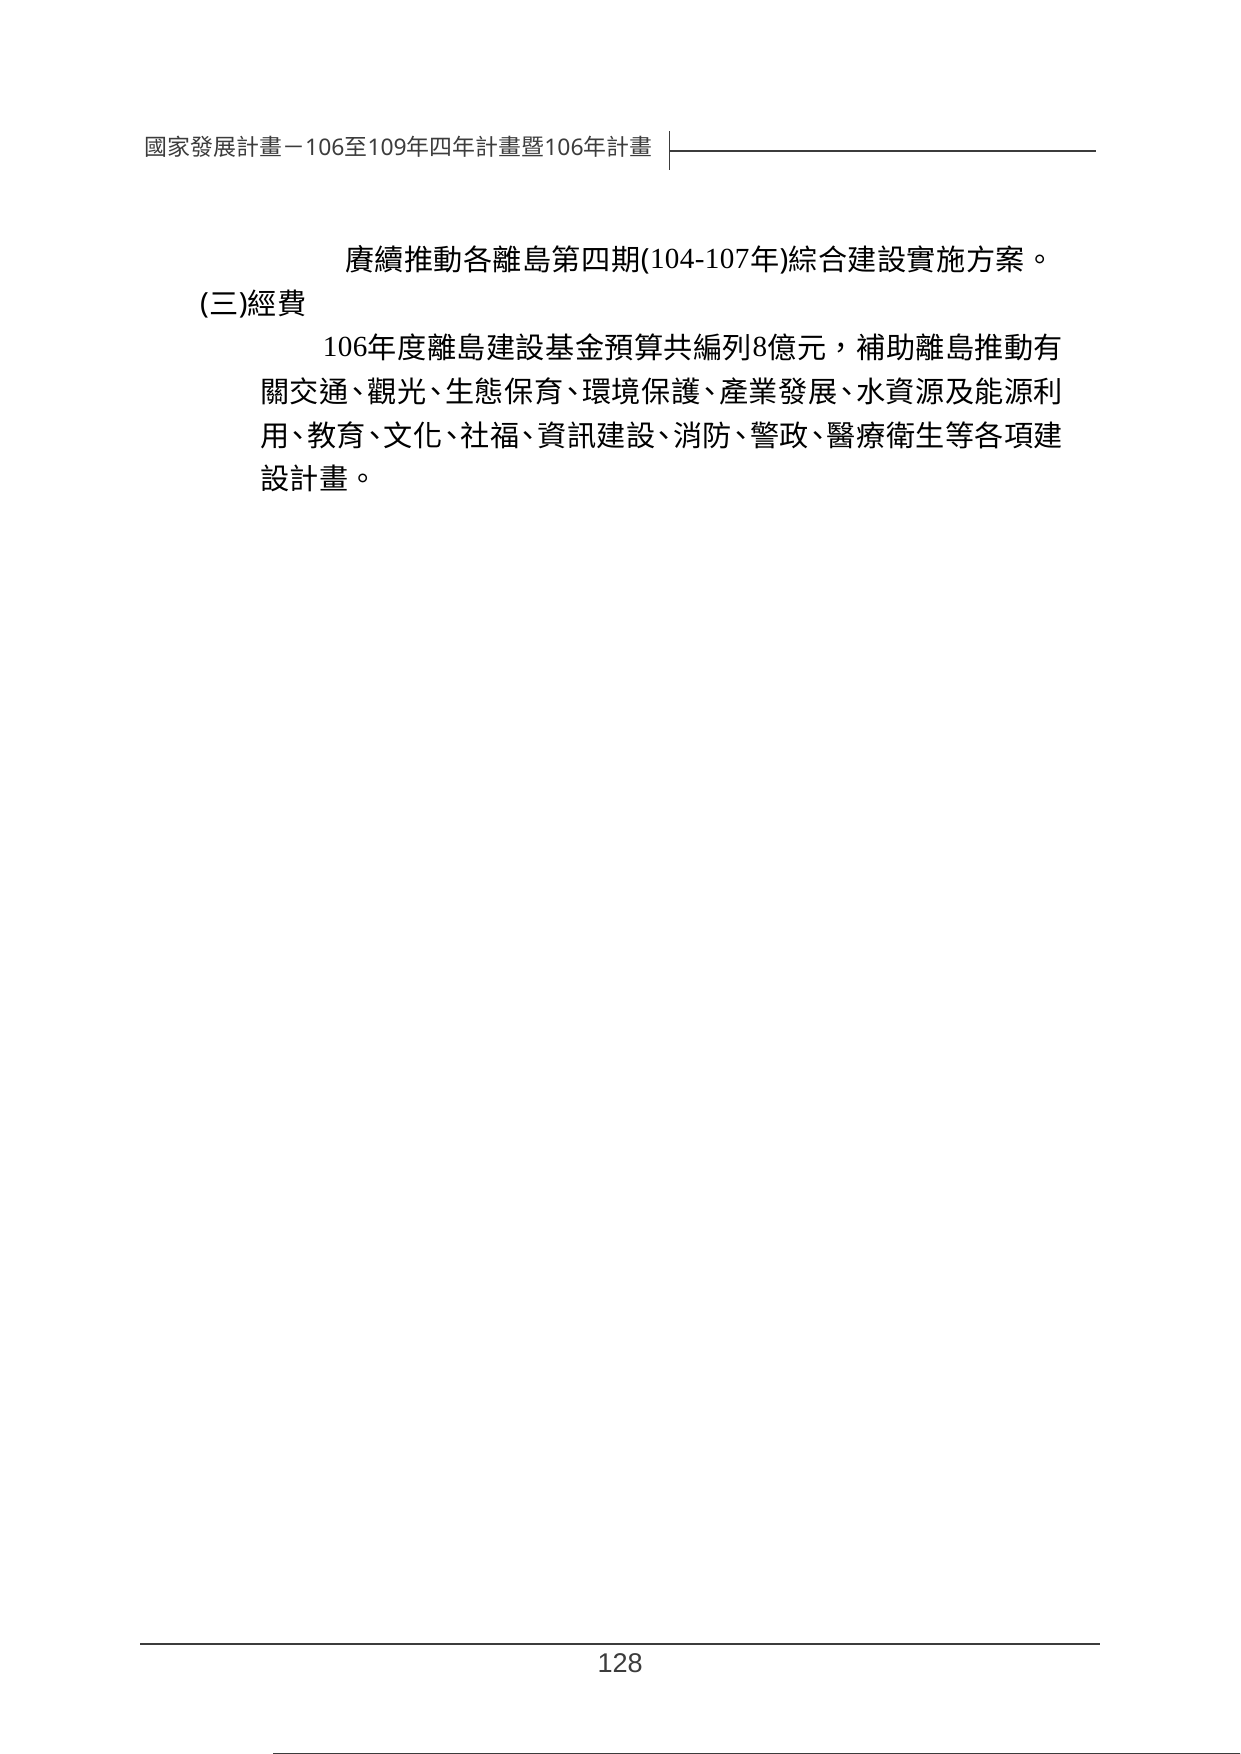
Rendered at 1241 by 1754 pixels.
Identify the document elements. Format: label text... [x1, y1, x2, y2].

text 賡續推動各離島第四期(104-107年)綜合建設實施方案。 [285, 236, 1063, 280]
text 106年度離島建設基金預算共編列8億元，補助離島推動有關交通、觀光、生態保育、環境保護、產業發展、水資源及能源利用、教育、文化、社福、資訊建設、消防、警政、醫療衛生等各項建設計畫。 [260, 324, 1063, 499]
subtitle (三)經費 [200, 280, 1063, 324]
